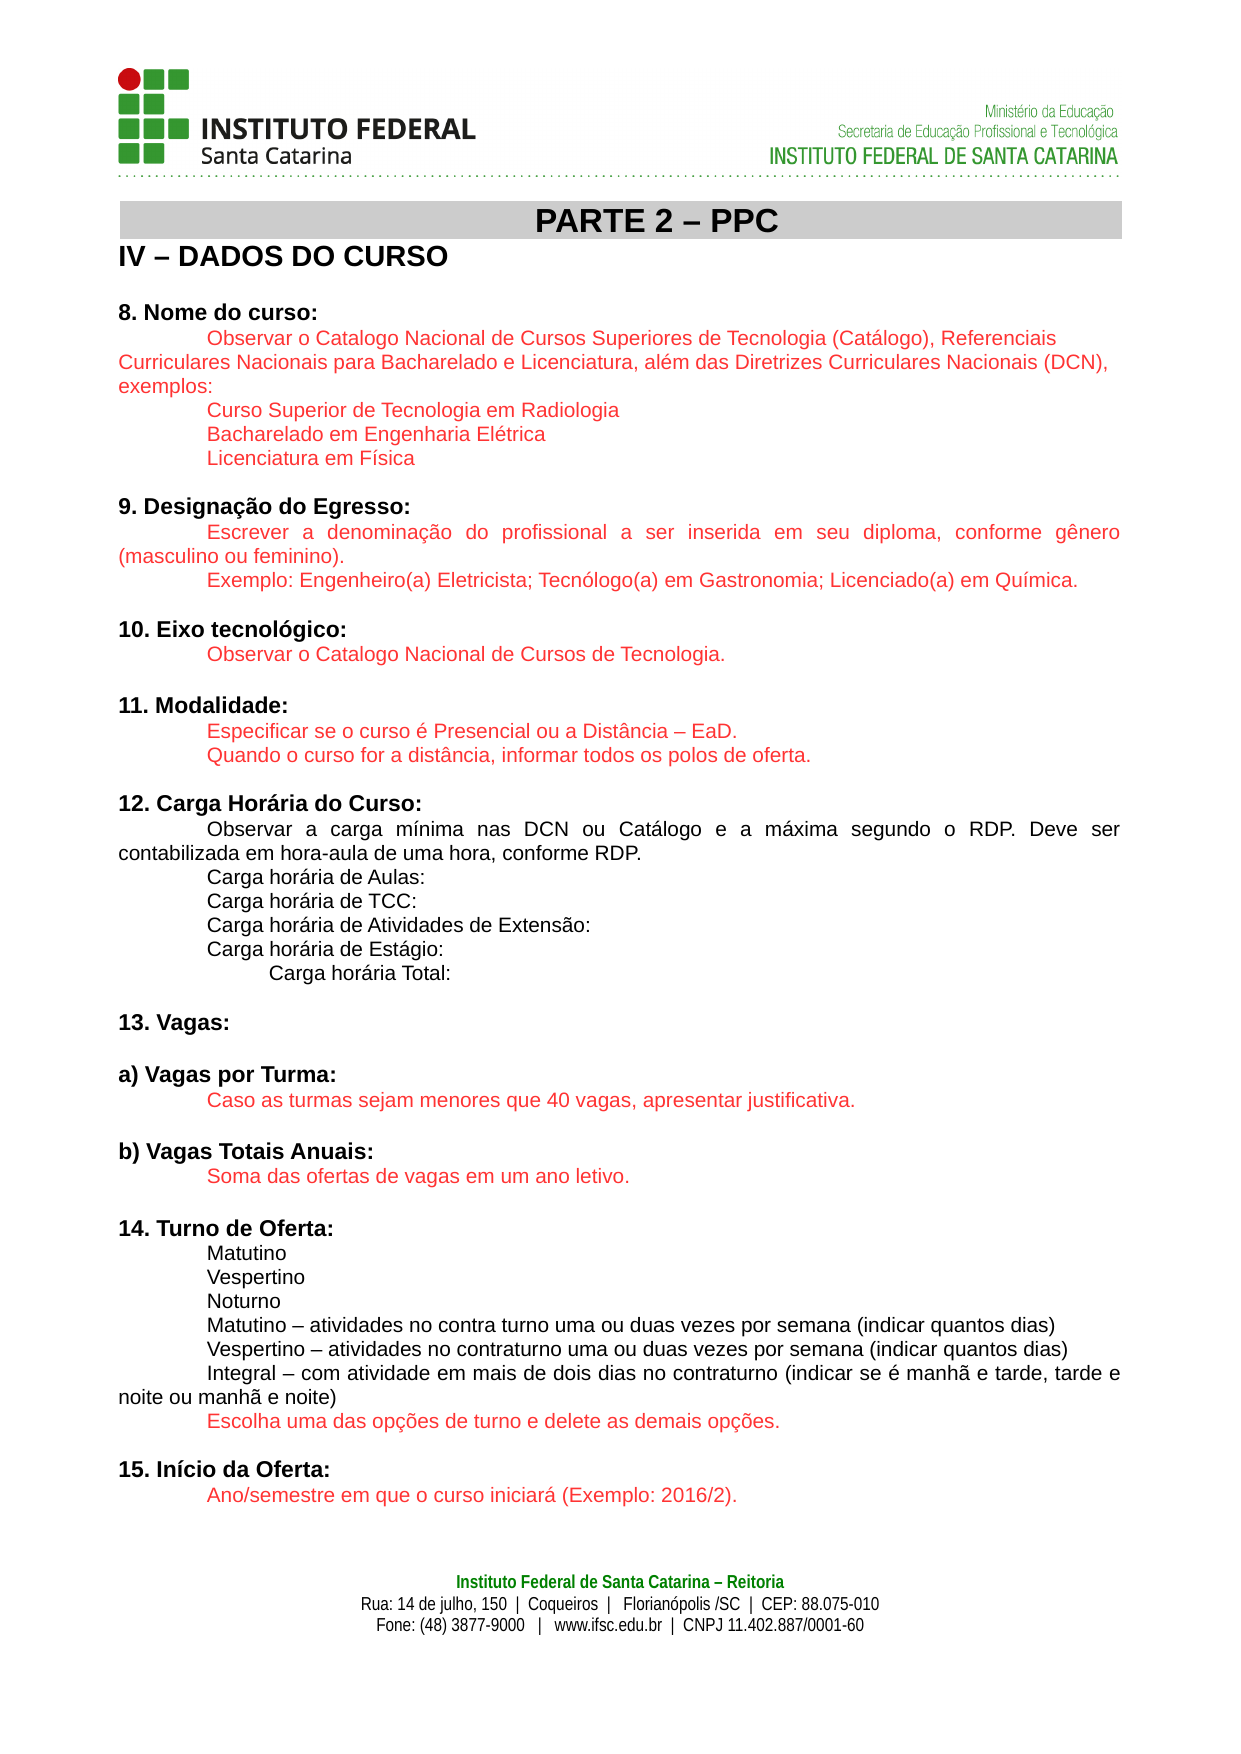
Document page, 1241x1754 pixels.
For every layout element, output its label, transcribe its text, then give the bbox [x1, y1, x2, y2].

subtitle 11. Modalidade: [118, 692, 1123, 718]
text a) Vagas por Turma: [118, 1061, 1122, 1087]
text Noturno [118, 1289, 1122, 1313]
text Soma das ofertas de vagas em um ano letivo. [118, 1164, 1122, 1188]
text Carga horária de TCC: [118, 889, 1122, 913]
text Carga horária de Aulas: [118, 865, 1122, 889]
text Caso as turmas sejam menores que 40 vagas, apresentar justificativa. [118, 1087, 1122, 1111]
text Observar a carga mínima nas DCN ou Catálogo e a máxima segundo o RDP. Deve ser contabilizada em hora-aula de uma hora, conforme RDP. [118, 817, 1122, 865]
subtitle 12. Carga Horária do Curso: [118, 790, 1122, 817]
text Observar o Catalogo Nacional de Cursos Superiores de Tecnologia (Catálogo), Referenciais Curriculares Nacionais para Bacharelado e Licenciatura, além das Diretrizes Curriculares Nacionais (DCN), exemplos: [118, 326, 1122, 397]
subtitle 8. Nome do curso: [118, 299, 1122, 326]
picture [118, 68, 1123, 177]
text Vespertino – atividades no contraturno uma ou duas vezes por semana (indicar quantos dias) [118, 1337, 1122, 1361]
text Bacharelado em Engenharia Elétrica [118, 421, 1122, 445]
text Escrever a denominação do profissional a ser inserida em seu diploma, conforme gênero (masculino ou feminino). [118, 520, 1122, 568]
text Exemplo: Engenheiro(a) Eletricista; Tecnólogo(a) em Gastronomia; Licenciado(a) em Química. [118, 568, 1122, 592]
subtitle 10. Eixo tecnológico: [118, 616, 1122, 642]
text 14. Turno de Oferta: [118, 1214, 1122, 1241]
text Quando o curso for a distância, informar todos os polos de oferta. [118, 742, 1123, 766]
text Curso Superior de Tecnologia em Radiologia [118, 397, 1122, 421]
subtitle IV – DADOS DO CURSO [118, 239, 1122, 273]
text Observar o Catalogo Nacional de Cursos de Tecnologia. [118, 642, 1122, 666]
text Integral – com atividade em mais de dois dias no contraturno (indicar se é manhã e tarde, tarde e noite ou manhã e noite) [118, 1361, 1122, 1408]
text Licenciatura em Física [118, 445, 1122, 469]
text Ano/semestre em que o curso iniciará (Exemplo: 2016/2). [118, 1483, 1122, 1507]
text Vespertino [118, 1265, 1122, 1289]
list PARTE 2 – PPC [120, 201, 1122, 239]
text 15. Início da Oferta: [118, 1456, 1122, 1483]
text Carga horária Total: [195, 961, 1122, 984]
text Carga horária de Atividades de Extensão: [118, 913, 1122, 937]
subtitle Especificar se o curso é Presencial ou a Distância – EaD. [118, 718, 1123, 742]
text 13. Vagas: [118, 1008, 1122, 1035]
text Matutino [118, 1241, 1122, 1265]
text Escolha uma das opções de turno e delete as demais opções. [118, 1408, 1122, 1432]
text 9. Designação do Egresso: [118, 493, 1122, 520]
text Matutino – atividades no contra turno uma ou duas vezes por semana (indicar quantos dias) [118, 1313, 1122, 1337]
text b) Vagas Totais Anuais: [118, 1138, 1122, 1164]
text Carga horária de Estágio: [118, 937, 1122, 961]
